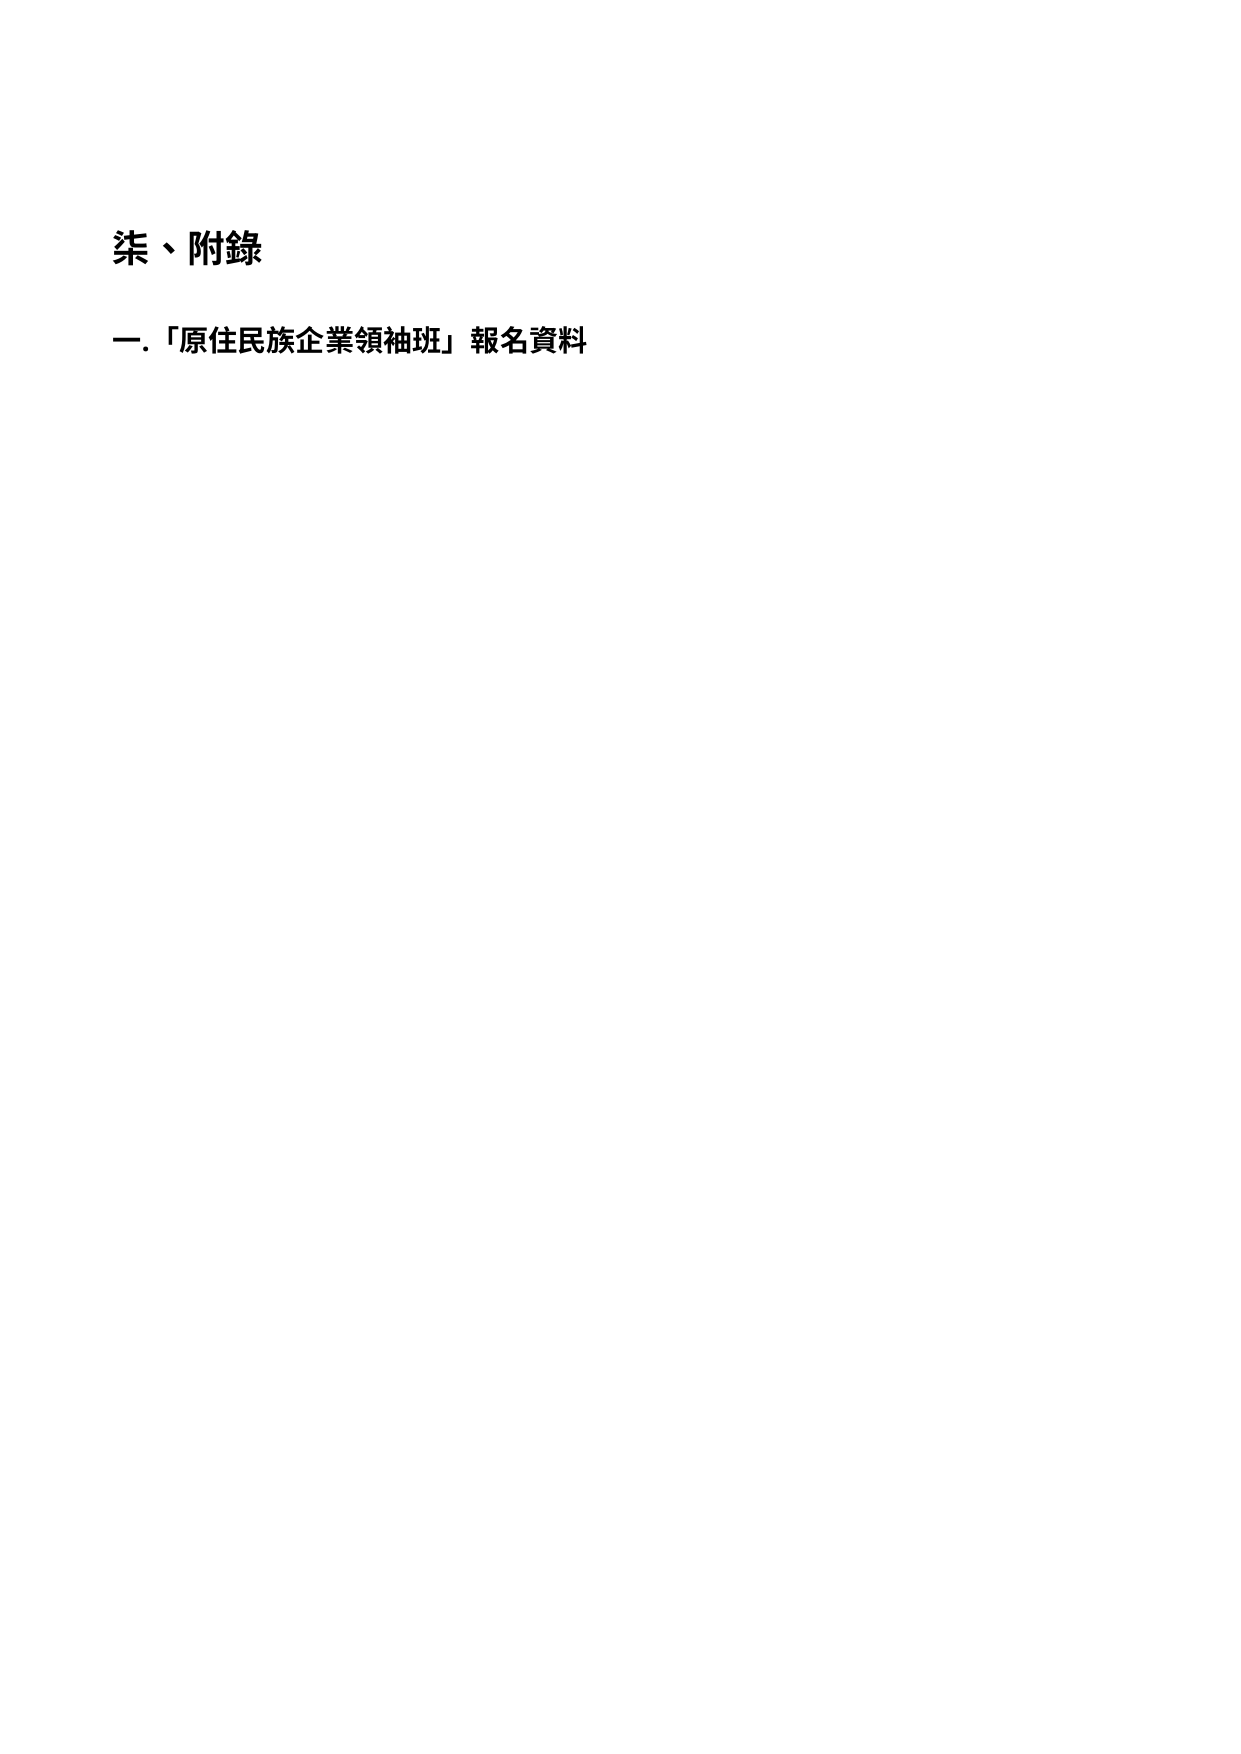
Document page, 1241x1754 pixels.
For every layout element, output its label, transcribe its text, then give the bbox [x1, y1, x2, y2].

subtitle 附錄 [112, 226, 1166, 272]
subtitle 「原住民族企業領袖班」報名資料 [112, 292, 1166, 371]
